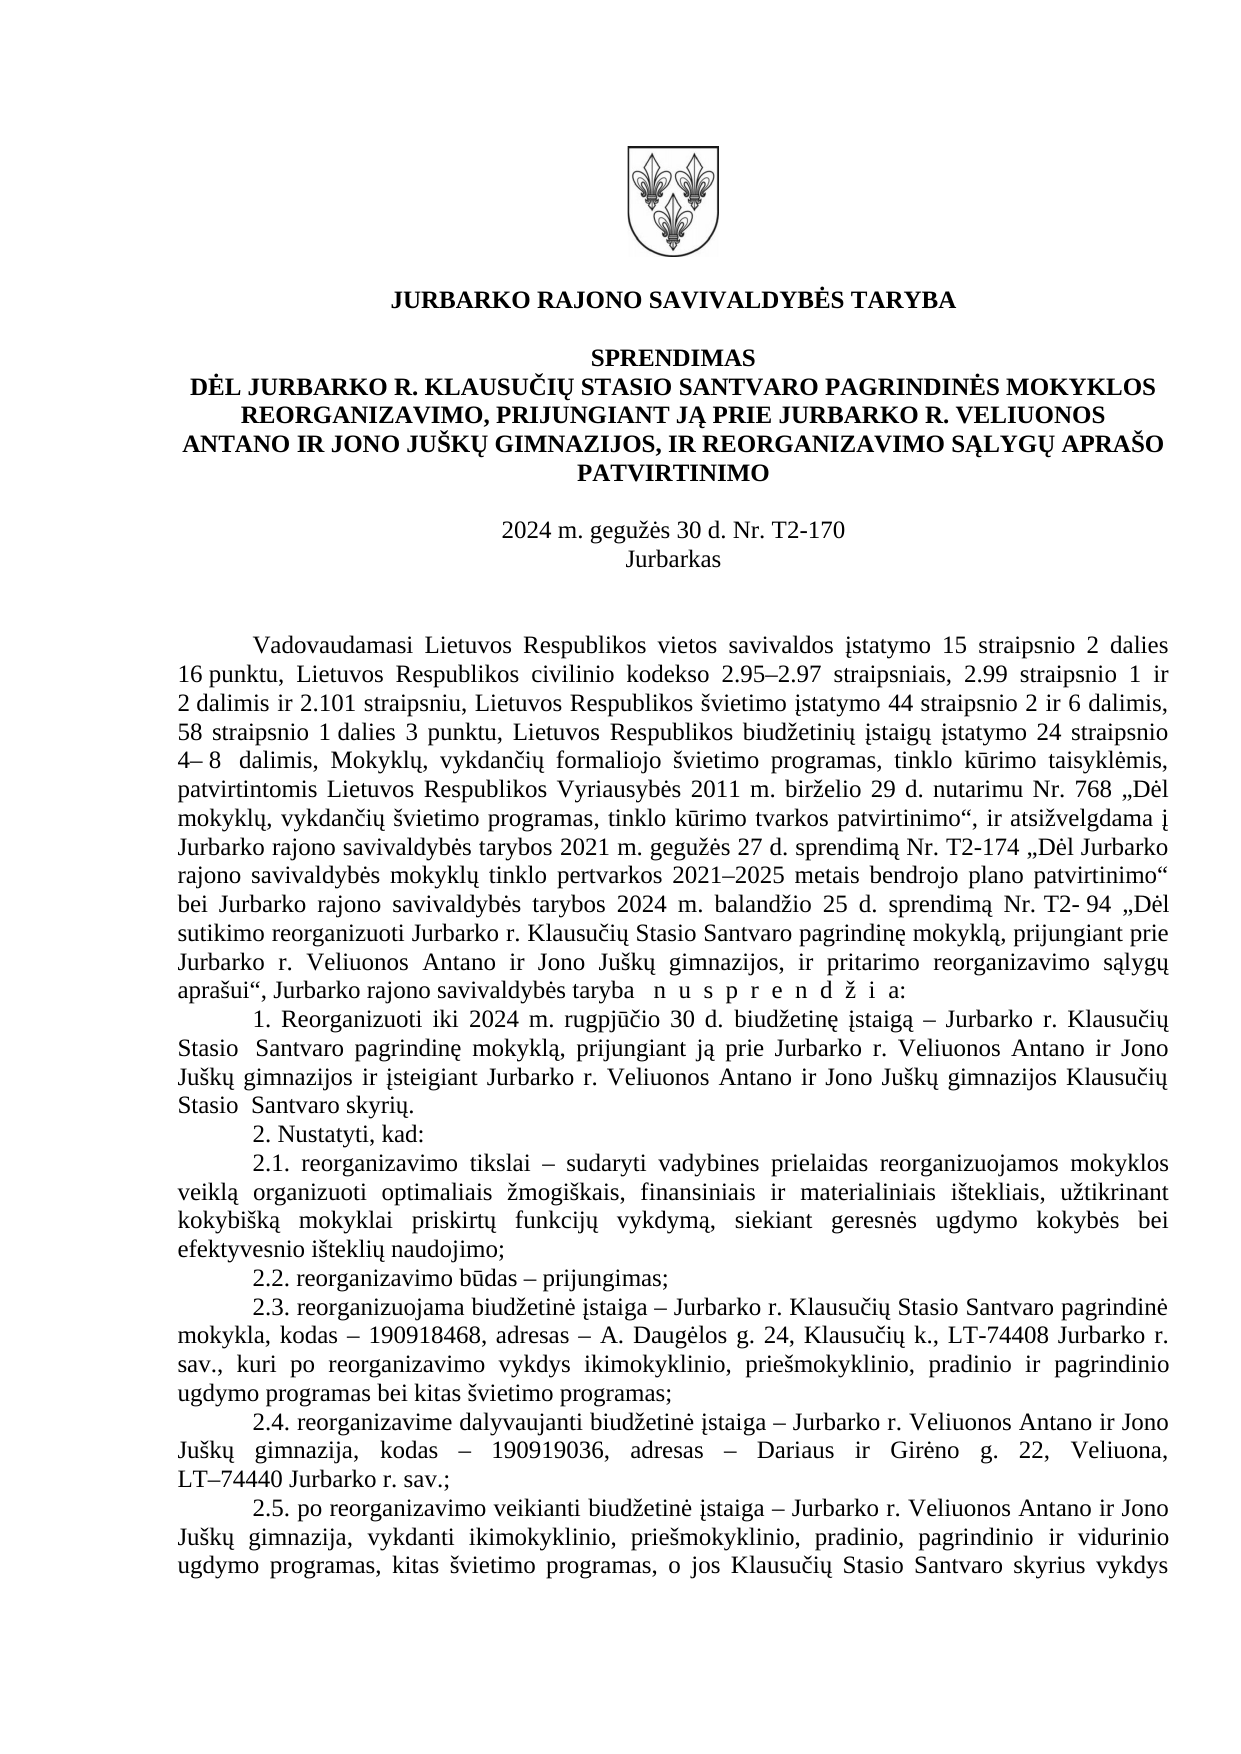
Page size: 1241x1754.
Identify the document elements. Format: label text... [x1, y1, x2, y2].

text 2024 m. gegužės 30 d. Nr. T2-170 [177, 516, 1169, 544]
text 2.3. reorganizuojama biudžetinė įstaiga – Jurbarko r. Klausučių Stasio Santvaro pagrindinė mokykla, kodas – 190918468, adresas – A. Daugėlos g. 24, Klausučių k., LT-74408 Jurbarko r. sav., kuri po reorganizavimo vykdys ikimokyklinio, priešmokyklinio, pradinio ir pagrindinio ugdymo programas bei kitas švietimo programas; [177, 1292, 1169, 1407]
text Vadovaudamasi Lietuvos Respublikos vietos savivaldos įstatymo 15 straipsnio 2 dalies 16 punktu, Lietuvos Respublikos civilinio kodekso 2.95–2.97 straipsniais, 2.99 straipsnio 1 ir 2 dalimis ir 2.101 straipsniu, Lietuvos Respublikos švietimo įstatymo 44 straipsnio 2 ir 6 dalimis, 58 straipsnio 1 dalies 3 punktu, Lietuvos Respublikos biudžetinių įstaigų įstatymo 24 straipsnio 4– 8 dalimis, Mokyklų, vykdančių formaliojo švietimo programas, tinklo kūrimo taisyklėmis, patvirtintomis Lietuvos Respublikos Vyriausybės 2011 m. birželio 29 d. nutarimu Nr. 768 „Dėl mokyklų, vykdančių švietimo programas, tinklo kūrimo tvarkos patvirtinimo“, ir atsižvelgdama į Jurbarko rajono savivaldybės tarybos 2021 m. gegužės 27 d. sprendimą Nr. T2-174 „Dėl Jurbarko rajono savivaldybės mokyklų tinklo pertvarkos 2021–2025 metais bendrojo plano patvirtinimo“ bei Jurbarko rajono savivaldybės tarybos 2024 m. balandžio 25 d. sprendimą Nr. T2- 94 „Dėl sutikimo reorganizuoti Jurbarko r. Klausučių Stasio Santvaro pagrindinę mokyklą, prijungiant prie Jurbarko r. Veliuonos Antano ir Jono Juškų gimnazijos, ir pritarimo reorganizavimo sąlygų aprašui“, Jurbarko rajono savivaldybės taryba nusprendžia: [177, 631, 1169, 1004]
text 2.4. reorganizavime dalyvaujanti biudžetinė įstaiga – Jurbarko r. Veliuonos Antano ir Jono Juškų gimnazija, kodas – 190919036, adresas – Dariaus ir Girėno g. 22, Veliuona, LT–74440 Jurbarko r. sav.; [177, 1407, 1169, 1493]
text 2.1. reorganizavimo tikslai – sudaryti vadybines prielaidas reorganizuojamos mokyklos veiklą organizuoti optimaliais žmogiškais, finansiniais ir materialiniais ištekliais, užtikrinant kokybišką mokyklai priskirtų funkcijų vykdymą, siekiant geresnės ugdymo kokybės bei efektyvesnio išteklių naudojimo; [177, 1148, 1169, 1263]
text 1. Reorganizuoti iki 2024 m. rugpjūčio 30 d. biudžetinę įstaigą – Jurbarko r. Klausučių Stasio Santvaro pagrindinę mokyklą, prijungiant ją prie Jurbarko r. Veliuonos Antano ir Jono Juškų gimnazijos ir įsteigiant Jurbarko r. Veliuonos Antano ir Jono Juškų gimnazijos Klausučių Stasio Santvaro skyrių. [177, 1004, 1169, 1119]
text 2.5. po reorganizavimo veikianti biudžetinė įstaiga – Jurbarko r. Veliuonos Antano ir Jono Juškų gimnazija, vykdanti ikimokyklinio, priešmokyklinio, pradinio, pagrindinio ir vidurinio ugdymo programas, kitas švietimo programas, o jos Klausučių Stasio Santvaro skyrius vykdys [177, 1493, 1169, 1579]
text 2.2. reorganizavimo būdas – prijungimas; [177, 1263, 1169, 1292]
text SPRENDIMAS [177, 343, 1169, 372]
text Jurbarkas [177, 544, 1169, 573]
text JURBARKO RAJONO SAVIVALDYBĖS TARYBA [177, 286, 1169, 314]
text DĖL JURBARKO R. KLAUSUČIŲ STASIO SANTVARO PAGRINDINĖS MOKYKLOS REORGANIZAVIMO, PRIJUNGIANT JĄ PRIE JURBARKO R. VELIUONOS ANTANO IR JONO JUŠKŲ GIMNAZIJOS, IR REORGANIZAVIMO SĄLYGŲ APRAŠO PATVIRTINIMO [177, 372, 1169, 487]
text 2. Nustatyti, kad: [177, 1119, 1169, 1148]
